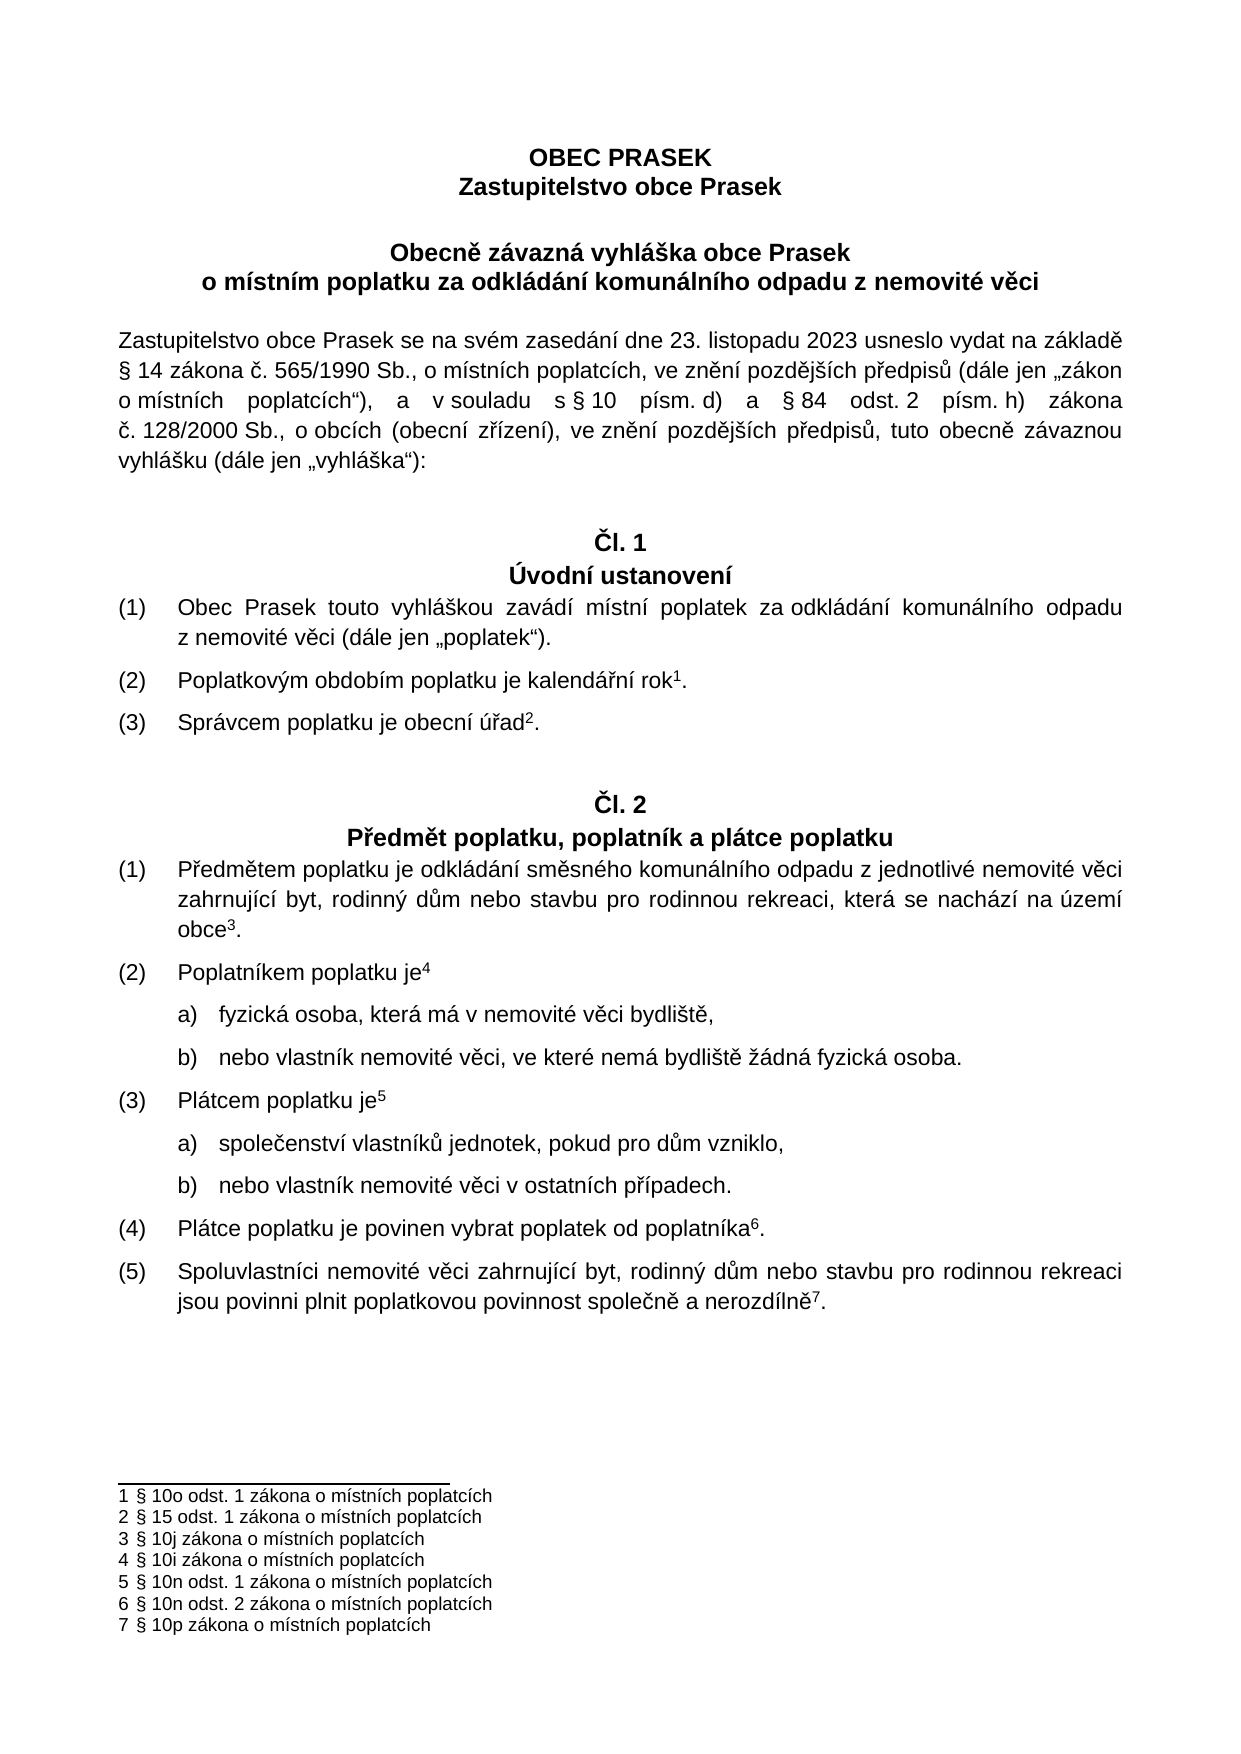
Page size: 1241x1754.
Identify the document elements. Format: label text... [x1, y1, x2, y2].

list § 10n odst. 1 zákona o místních poplatcích [118, 1571, 1122, 1592]
list § 10j zákona o místních poplatcích [118, 1528, 1122, 1549]
list Správcem poplatku je obecní úřad. [118, 709, 1122, 736]
list Poplatníkem poplatku je [118, 959, 1122, 985]
list Plátcem poplatku je [118, 1087, 1122, 1113]
list § 10i zákona o místních poplatcích [118, 1549, 1122, 1571]
list § 10n odst. 2 zákona o místních poplatcích [118, 1592, 1122, 1614]
list Předmětem poplatku je odkládání směsného komunálního odpadu z jednotlivé nemovité věci zahrnující byt, rodinný dům nebo stavbu pro rodinnou rekreaci, která se nachází na území obce. [118, 856, 1122, 942]
list Obec Prasek touto vyhláškou zavádí místní poplatek za odkládání komunálního odpadu z nemovité věci (dále jen „poplatek“). [118, 594, 1122, 650]
list Spoluvlastníci nemovité věci zahrnující byt, rodinný dům nebo stavbu pro rodinnou rekreaci jsou povinni plnit poplatkovou povinnost společně a nerozdílně. [118, 1258, 1122, 1314]
list fyzická osoba, která má v nemovité věci bydliště, [177, 1001, 1122, 1028]
list § 10o odst. 1 zákona o místních poplatcích [118, 1484, 1122, 1506]
list § 10p zákona o místních poplatcích [118, 1614, 1122, 1635]
list nebo vlastník nemovité věci v ostatních případech. [177, 1172, 1122, 1199]
list společenství vlastníků jednotek, pokud pro dům vzniklo, [177, 1129, 1122, 1156]
text Zastupitelstvo obce Prasek se na svém zasedání dne 23. listopadu 2023 usneslo vydat na základě § 14 zákona č. 565/1990 Sb., o místních poplatcích, ve znění pozdějších předpisů (dále jen „zákon o místních poplatcích“), a v souladu s § 10 písm. d) a § 84 odst. 2 písm. h) zákona č. 128/2000 Sb., o obcích (obecní zřízení), ve znění pozdějších předpisů, tuto obecně závaznou vyhlášku (dále jen „vyhláška“): [118, 327, 1122, 474]
list § 15 odst. 1 zákona o místních poplatcích [118, 1506, 1122, 1528]
list nebo vlastník nemovité věci, ve které nemá bydliště žádná fyzická osoba. [177, 1044, 1122, 1071]
text OBEC PRASEK Zastupitelstvo obce Prasek [118, 143, 1122, 201]
list Poplatkovým obdobím poplatku je kalendářní rok. [118, 667, 1122, 693]
list Plátce poplatku je povinen vybrat poplatek od poplatníka. [118, 1215, 1122, 1241]
subtitle Čl. 1 Úvodní ustanovení [118, 528, 1122, 589]
subtitle Obecně závazná vyhláška obce Prasek o místním poplatku za odkládání komunálního odpadu z nemovité věci [118, 238, 1122, 295]
subtitle Čl. 2 Předmět poplatku, poplatník a plátce poplatku [118, 789, 1122, 851]
